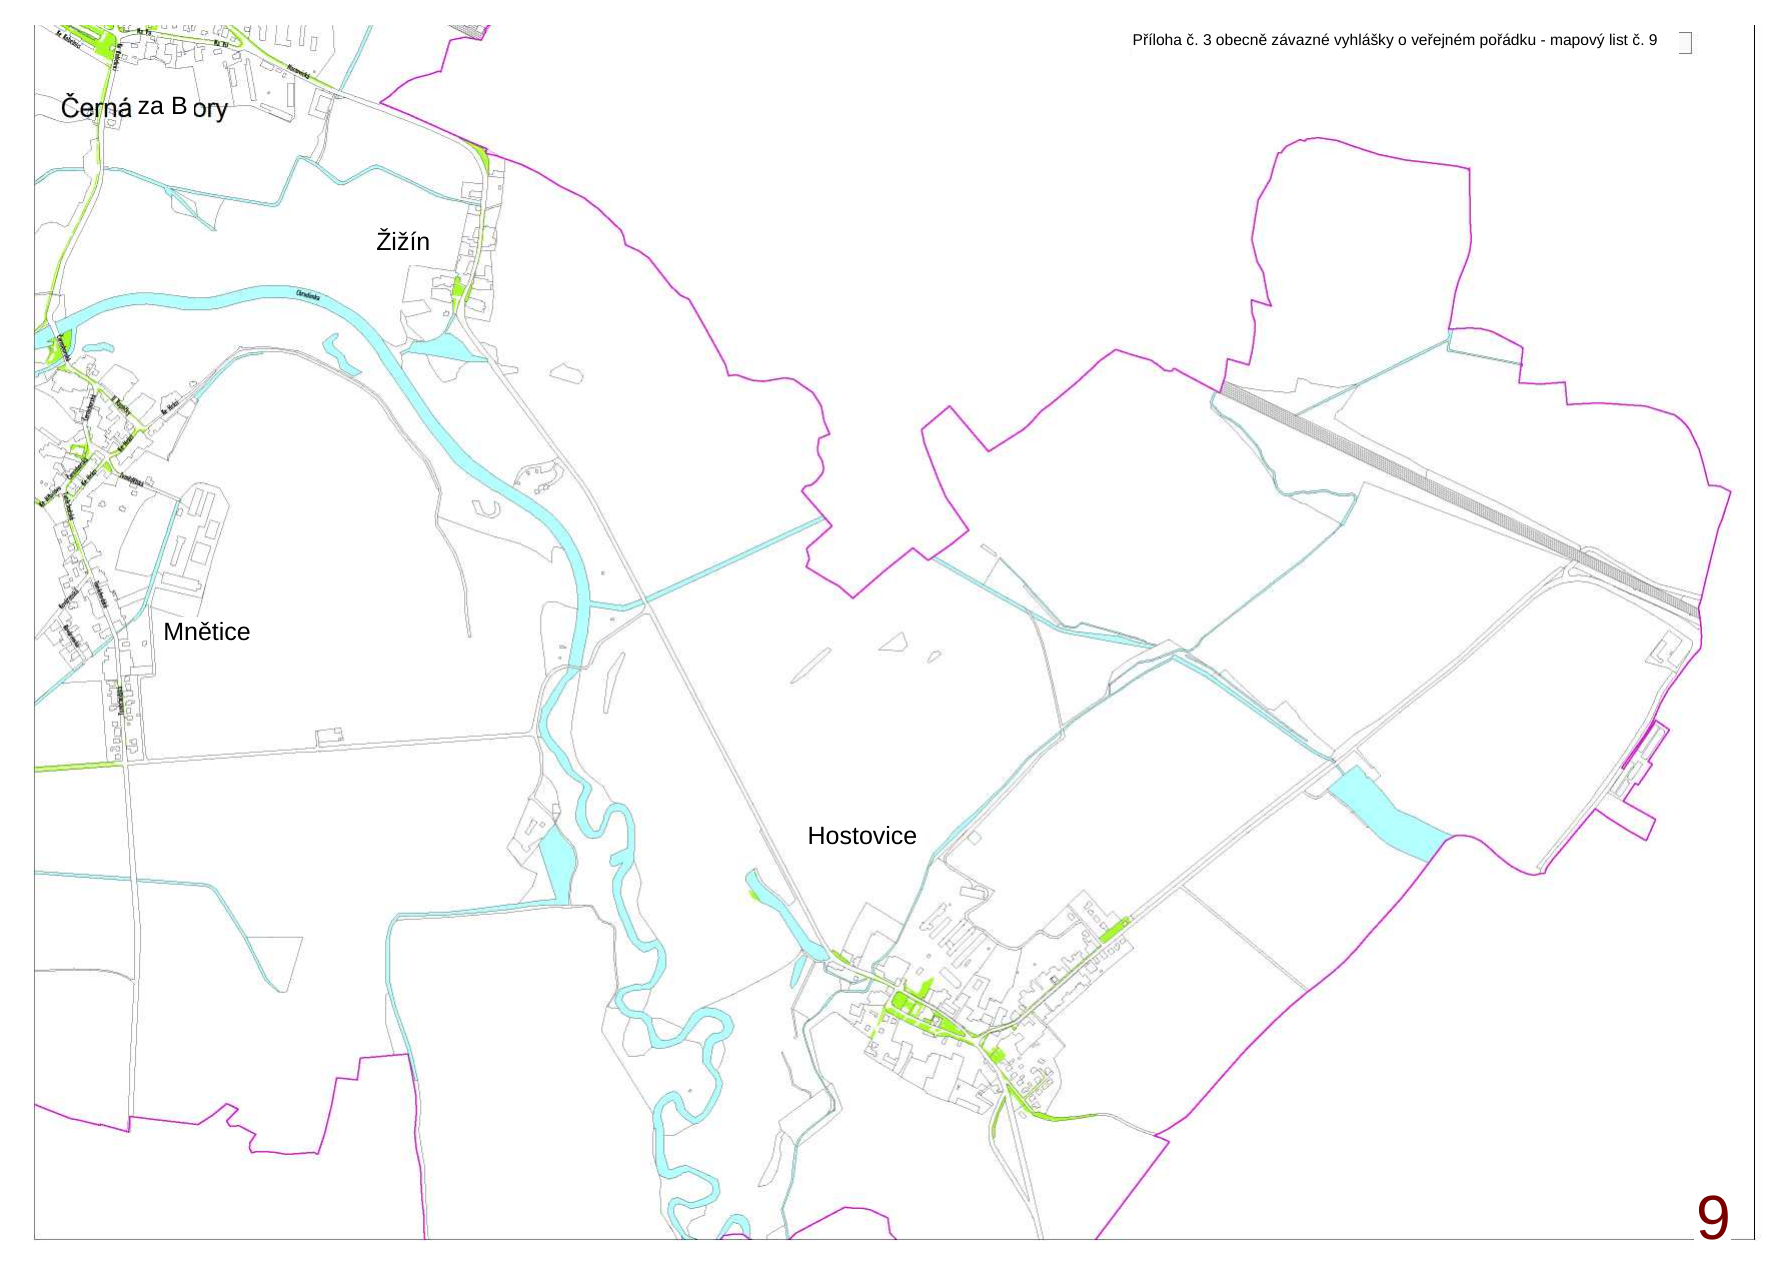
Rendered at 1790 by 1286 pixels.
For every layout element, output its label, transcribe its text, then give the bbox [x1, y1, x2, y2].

text Hostovice [807, 821, 925, 850]
text 9 [1694, 1181, 1731, 1252]
text za B [137, 91, 194, 119]
text Příloha č. 3 obecně závazné vyhlášky o veřejném pořádku - mapový list č. 9 [1132, 30, 1679, 48]
text Žižín [376, 227, 437, 256]
text Mnětice [163, 617, 258, 646]
